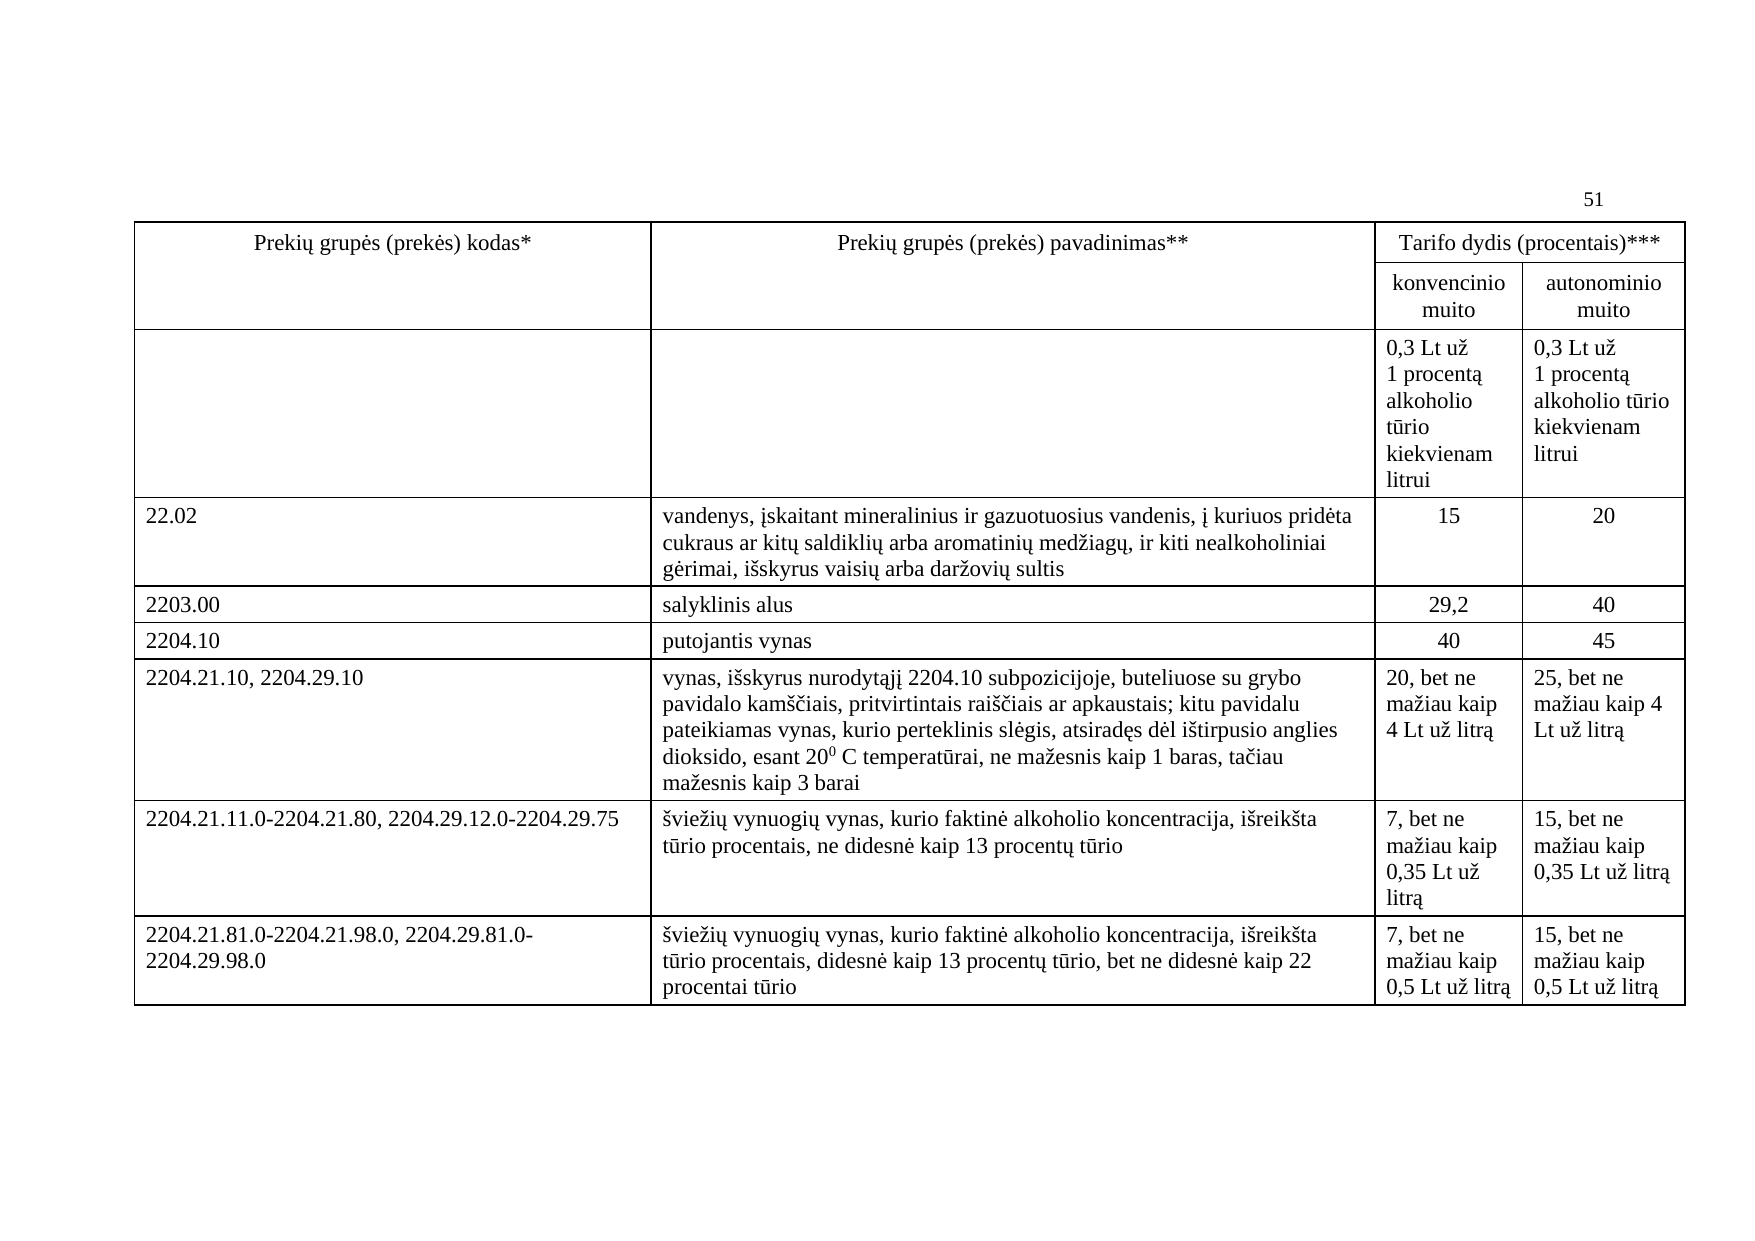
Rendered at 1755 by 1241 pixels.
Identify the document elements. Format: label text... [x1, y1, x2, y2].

table_cell 2204.21.10, 2204.29.10 [135, 660, 650, 799]
table_cell 15, bet ne mažiau kaip 0,5 Lt už litrą [1523, 917, 1684, 1004]
table_header Prekių grupės (prekės) pavadinimas** [652, 223, 1374, 328]
table_cell 2204.21.81.0-2204.21.98.0, 2204.29.81.0-2204.29.98.0 [135, 917, 650, 1004]
table_cell 40 [1523, 587, 1684, 622]
table_cell 2204.21.11.0-2204.21.80, 2204.29.12.0-2204.29.75 [135, 801, 650, 915]
table_cell 15, bet ne mažiau kaip 0,35 Lt už litrą [1523, 801, 1684, 915]
table_cell 2204.10 [135, 623, 650, 658]
table_cell 2203.00 [135, 587, 650, 622]
table_cell 22.02 [135, 498, 650, 585]
table_cell 20, bet ne mažiau kaip 4 Lt už litrą [1376, 660, 1522, 799]
table_cell šviežių vynuogių vynas, kurio faktinė alkoholio koncentracija, išreikšta tūrio procentais, didesnė kaip 13 procentų tūrio, bet ne didesnė kaip 22 procentai tūrio [652, 917, 1374, 1004]
table_header Prekių grupės (prekės) kodas* [135, 223, 650, 328]
table_cell putojantis vynas [652, 623, 1374, 658]
table_cell 40 [1376, 623, 1522, 658]
table_cell salyklinis alus [652, 587, 1374, 622]
table_cell 0,3 Lt už 1 procentą alkoholio tūrio kiekvienam litrui [1523, 330, 1684, 496]
table_cell šviežių vynuogių vynas, kurio faktinė alkoholio koncentracija, išreikšta tūrio procentais, ne didesnė kaip 13 procentų tūrio [652, 801, 1374, 915]
table_cell vynas, išskyrus nurodytąjį 2204.10 subpozicijoje, buteliuose su grybo pavidalo kamščiais, pritvirtintais raiščiais ar apkaustais; kitu pavidalu pateikiamas vynas, kurio perteklinis slėgis, atsiradęs dėl ištirpusio anglies dioksido, esant 200 C temperatūrai, ne mažesnis kaip 1 baras, tačiau mažesnis kaip 3 barai [652, 660, 1374, 799]
table_cell autonominio muito [1523, 263, 1684, 328]
table_cell 20 [1523, 498, 1684, 585]
table_cell 45 [1523, 623, 1684, 658]
table_cell 7, bet ne mažiau kaip 0,5 Lt už litrą [1376, 917, 1522, 1004]
table_cell 7, bet ne mažiau kaip 0,35 Lt už litrą [1376, 801, 1522, 915]
table_cell konvencinio muito [1376, 263, 1522, 328]
table_header Tarifo dydis (procentais)*** [1376, 223, 1684, 262]
table_cell 0,3 Lt už 1 procentą alkoholio tūrio kiekvienam litrui [1376, 330, 1522, 496]
table_cell 15 [1376, 498, 1522, 585]
table_cell vandenys, įskaitant mineralinius ir gazuotuosius vandenis, į kuriuos pridėta cukraus ar kitų saldiklių arba aromatinių medžiagų, ir kiti nealkoholiniai gėrimai, išskyrus vaisių arba daržovių sultis [652, 498, 1374, 585]
table_cell [135, 330, 650, 496]
table_cell 25, bet ne mažiau kaip 4 Lt už litrą [1523, 660, 1684, 799]
table_cell [652, 330, 1374, 496]
table_cell 29,2 [1376, 587, 1522, 622]
